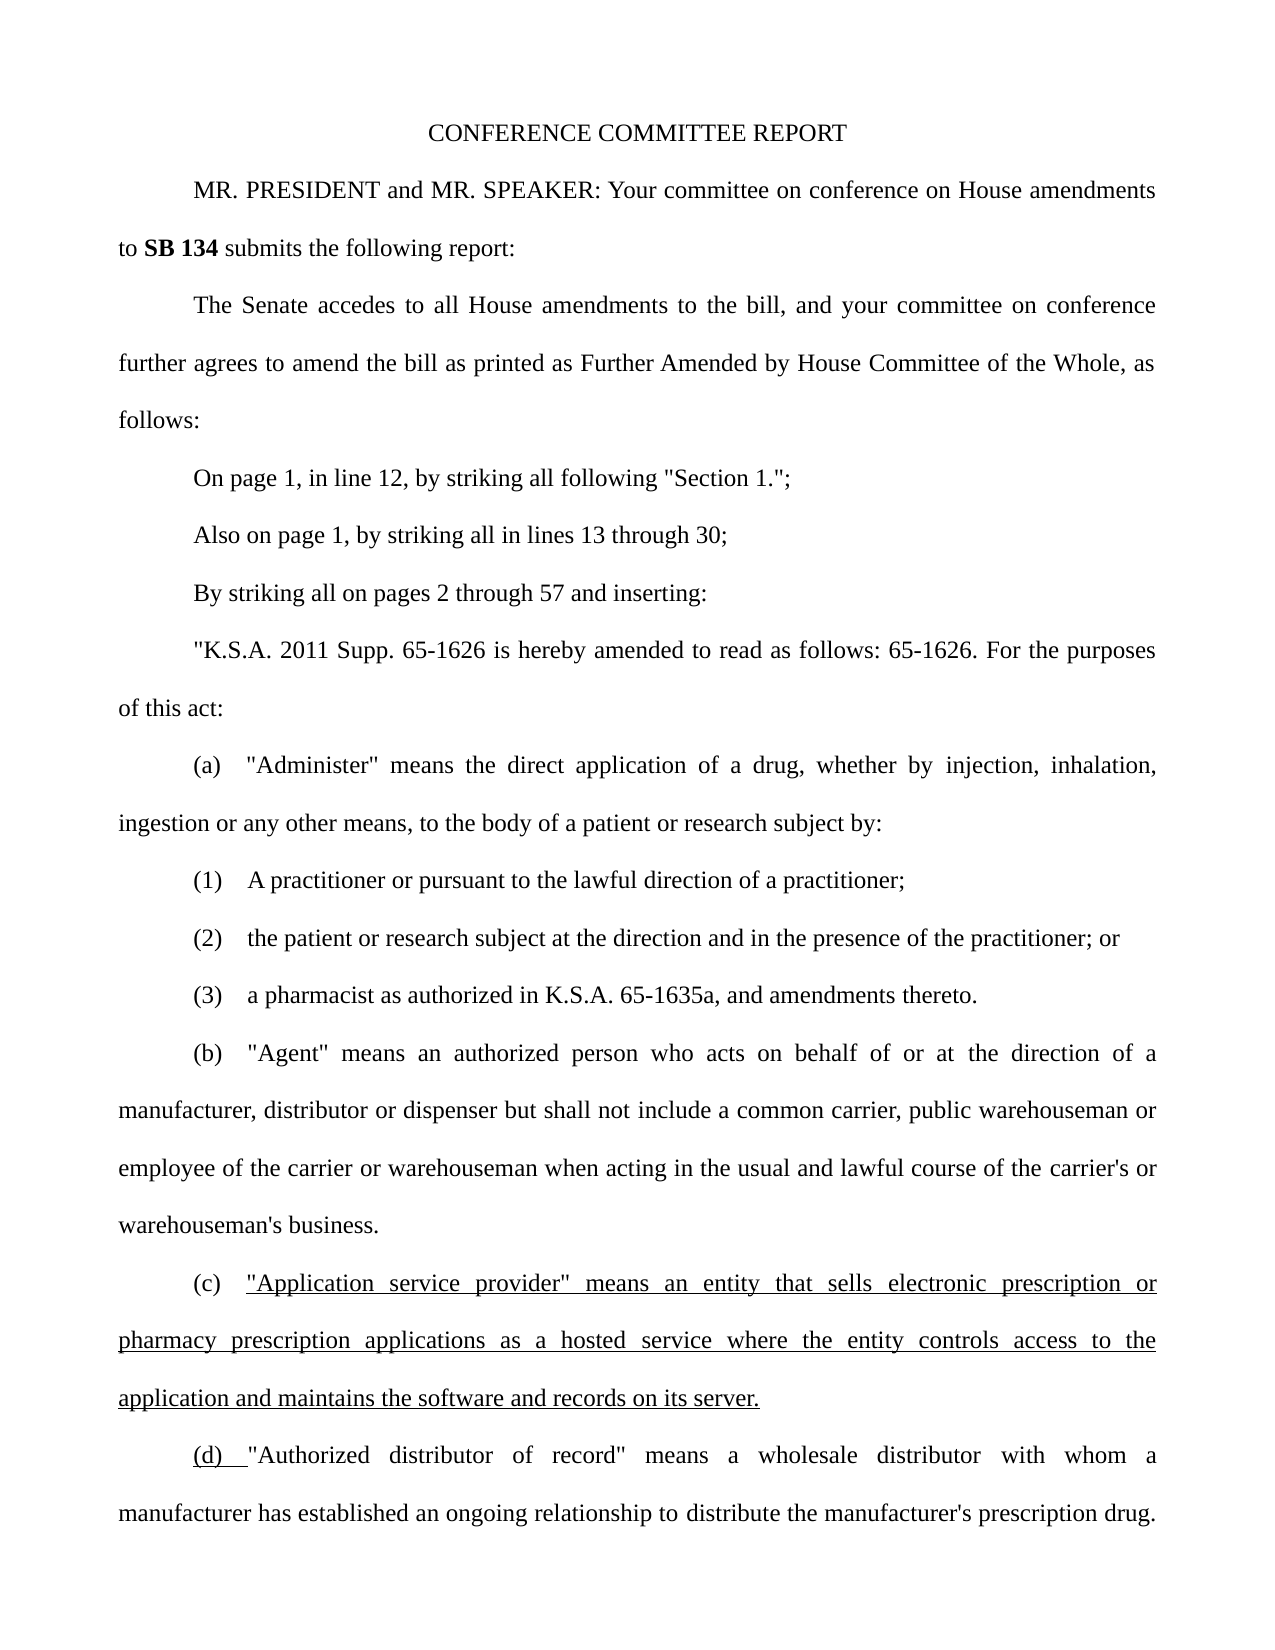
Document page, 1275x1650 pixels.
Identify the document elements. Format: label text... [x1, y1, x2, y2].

text The Senate accedes to all House amendments to the bill, and your committee on conference further agrees to amend the bill as printed as Further Amended by House Committee of the Whole, as follows: [118, 291, 1157, 434]
text (2) the patient or research subject at the direction and in the presence of the practitioner; or [118, 923, 1157, 952]
text Also on page 1, by striking all in lines 13 through 30; [118, 521, 1157, 549]
text (c) "Application service provider" means an entity that sells electronic prescription or pharmacy prescription applications as a hosted service where the entity controls access to the application and maintains the software and records on its server. [118, 1268, 1157, 1412]
text By striking all on pages 2 through 57 and inserting: [118, 578, 1157, 607]
text (b) "Agent" means an authorized person who acts on behalf of or at the direction of a manufacturer, distributor or dispenser but shall not include a common carrier, public warehouseman or employee of the carrier or warehouseman when acting in the usual and lawful course of the carrier's or warehouseman's business. [118, 1038, 1157, 1239]
text MR. PRESIDENT and MR. SPEAKER: Your committee on conference on House amendments to SB 134 submits the following report: [118, 176, 1157, 262]
text (a) "Administer" means the direct application of a drug, whether by injection, inhalation, ingestion or any other means, to the body of a patient or research subject by: [118, 751, 1157, 837]
text (3) a pharmacist as authorized in K.S.A. 65-1635a, and amendments thereto. [118, 981, 1157, 1009]
subtitle CONFERENCE COMMITTEE REPORT [118, 118, 1157, 147]
text (d) "Authorized distributor of record" means a wholesale distributor with whom a manufacturer has established an ongoing relationship to distribute the manufacturer's prescription drug. [118, 1441, 1157, 1527]
text On page 1, in line 12, by striking all following "Section 1."; [118, 463, 1157, 492]
text (1) A practitioner or pursuant to the lawful direction of a practitioner; [118, 866, 1157, 894]
text "K.S.A. 2011 Supp. 65-1626 is hereby amended to read as follows: 65-1626. For the purposes of this act: [118, 636, 1157, 722]
